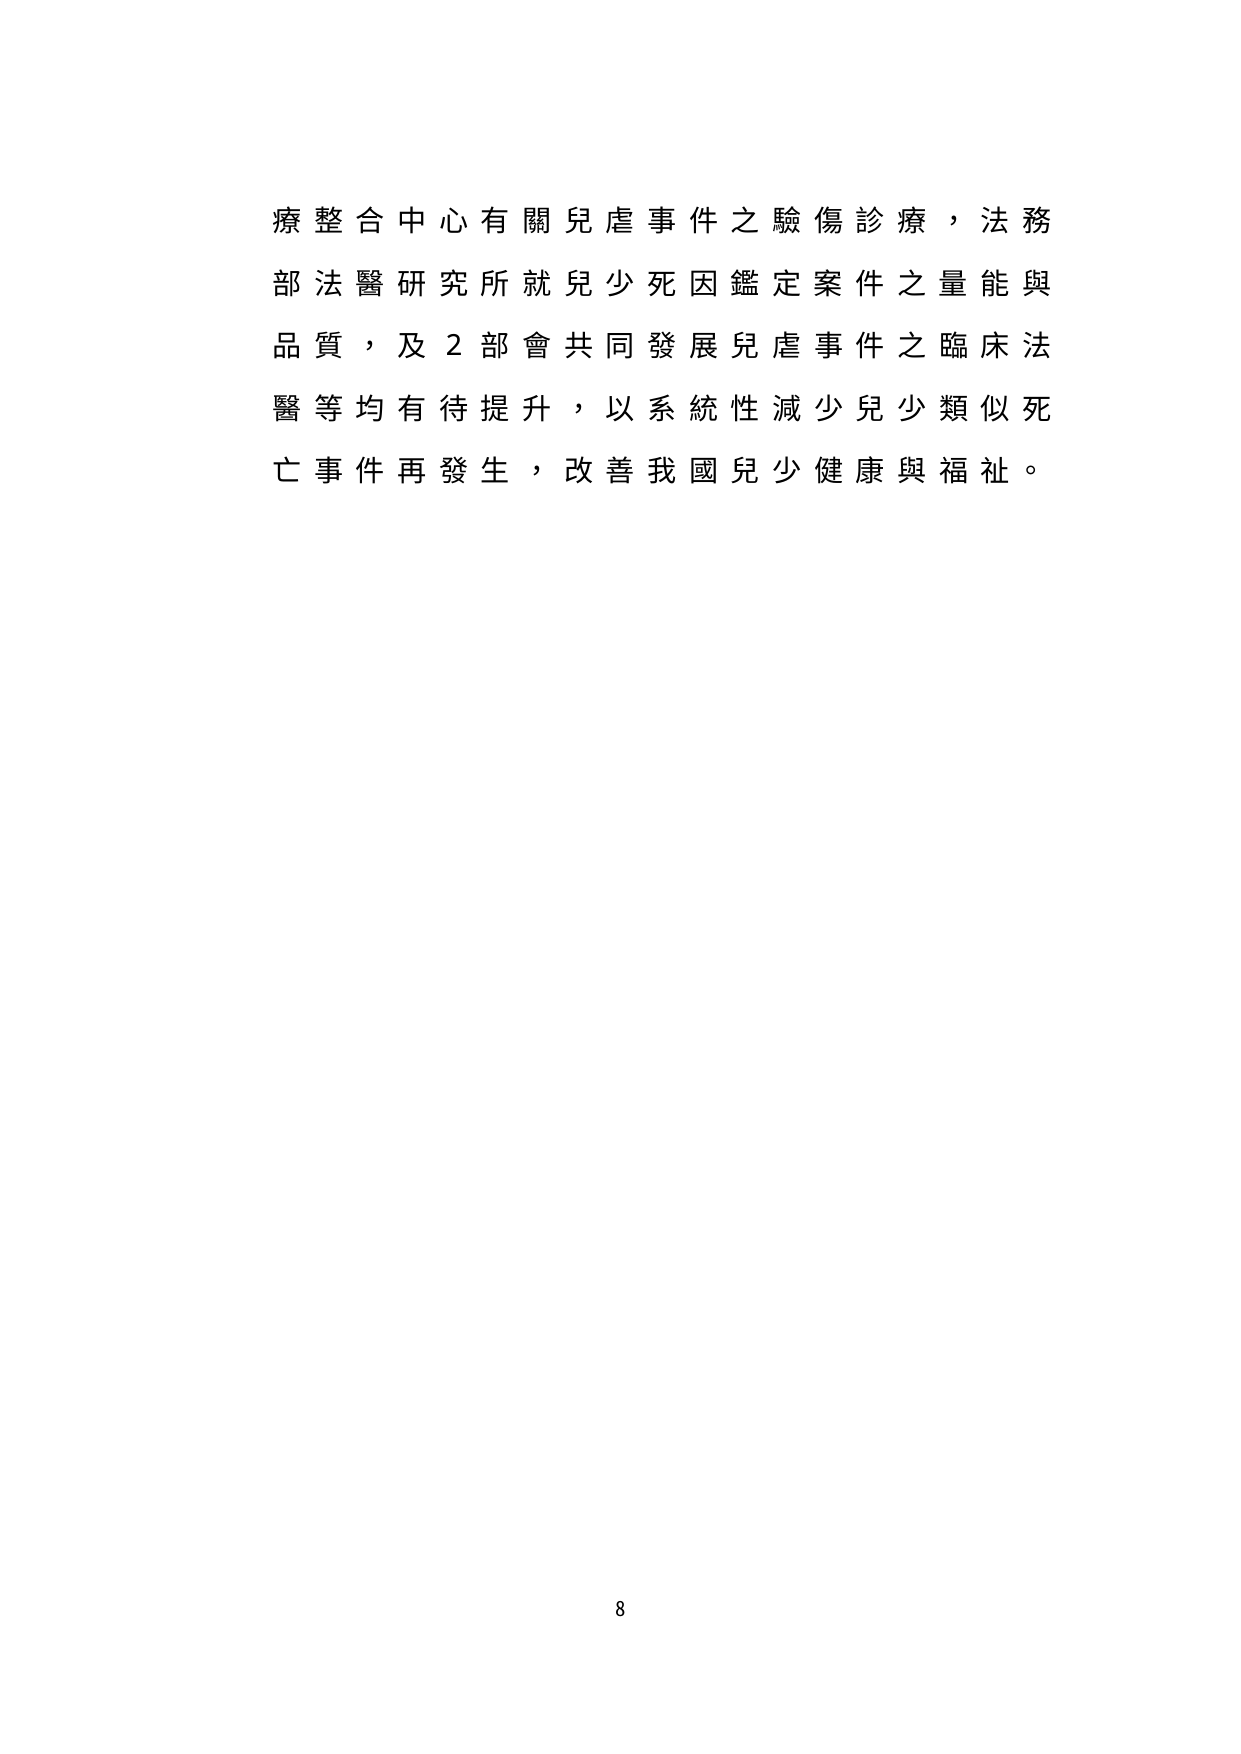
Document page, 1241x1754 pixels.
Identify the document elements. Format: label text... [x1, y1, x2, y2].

text 療整合中心有關兒虐事件之驗傷診療，法務部法醫研究所就兒少死因鑑定案件之量能與品質，及2部會共同發展兒虐事件之臨床法醫等均有待提升，以系統性減少兒少類似死亡事件再發生，改善我國兒少健康與福祉。 [242, 177, 1058, 490]
